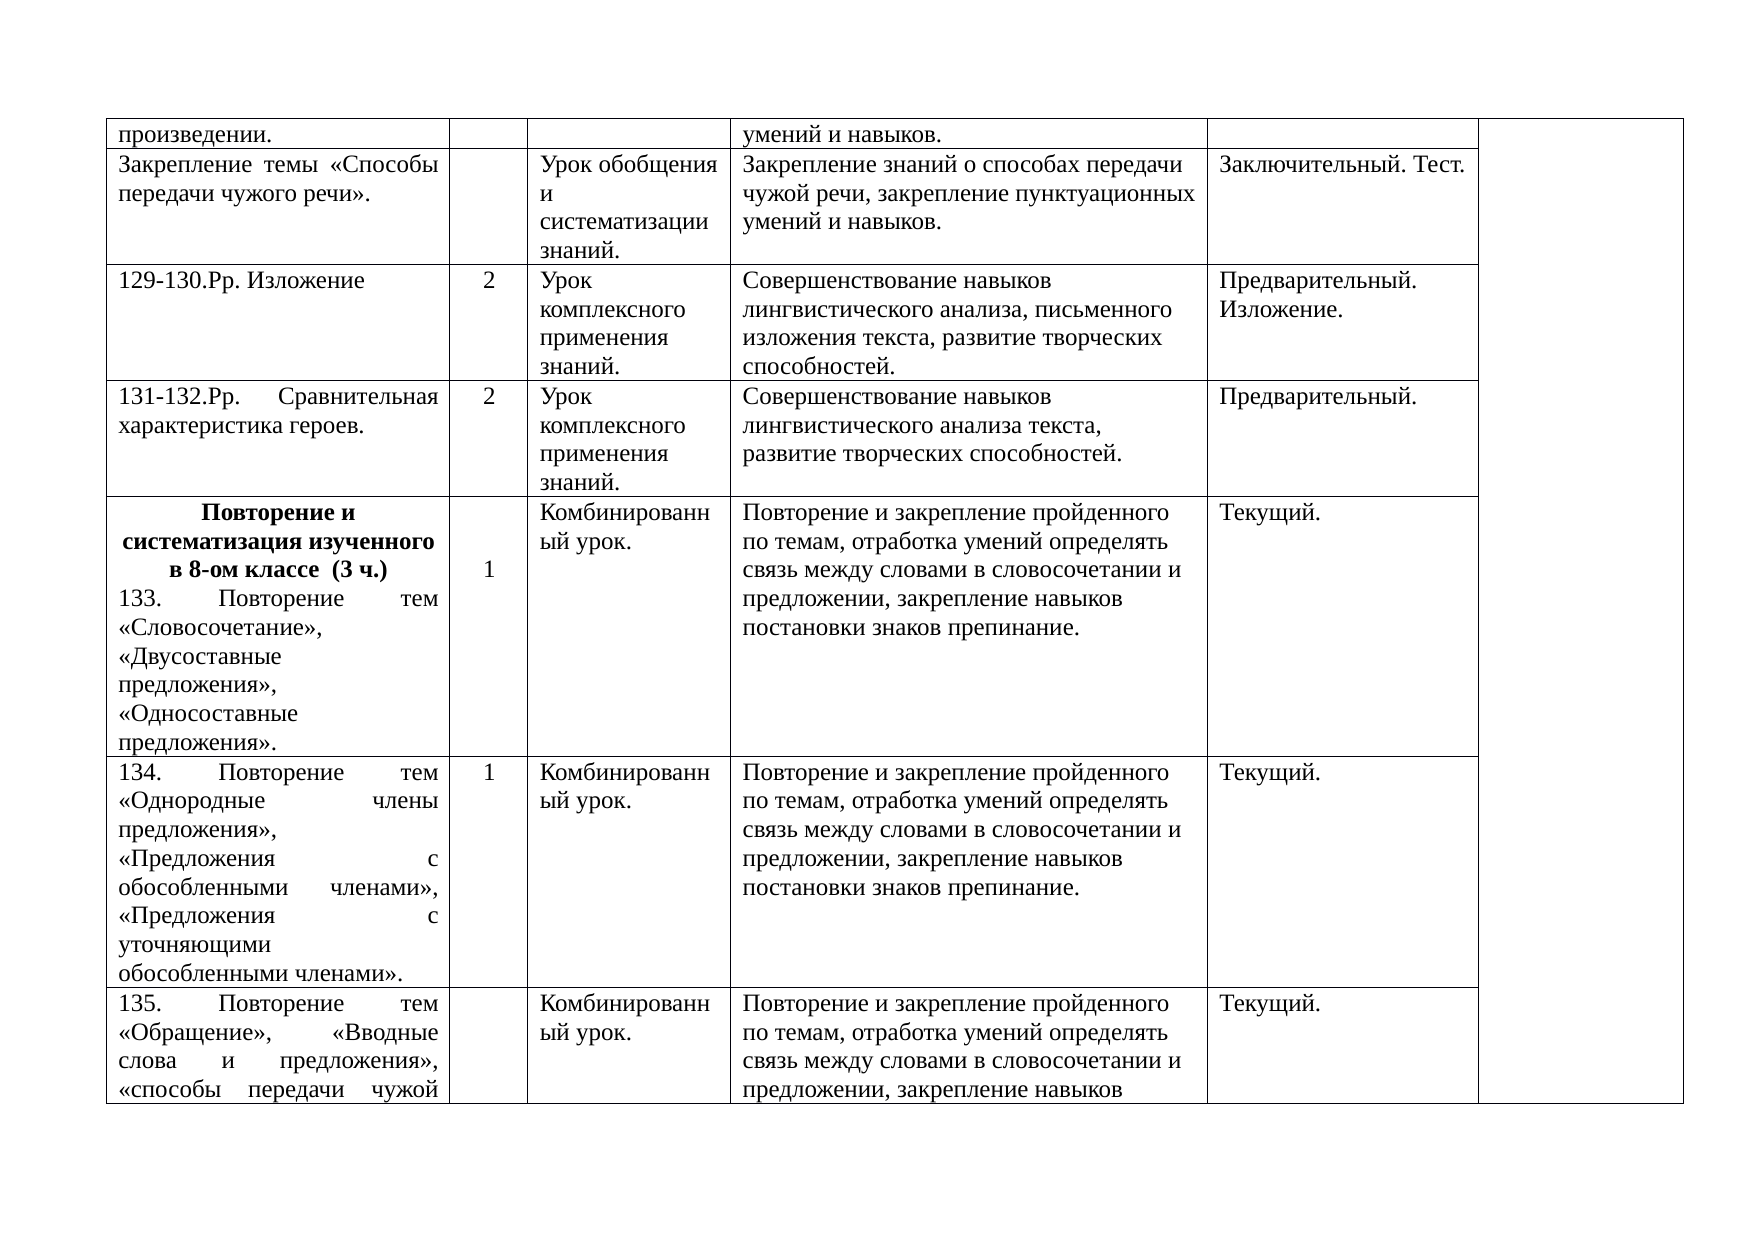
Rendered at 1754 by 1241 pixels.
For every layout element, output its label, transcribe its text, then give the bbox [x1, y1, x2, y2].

table_cell 2 [450, 381, 527, 496]
table_cell Комбинированный урок. [528, 757, 730, 987]
table_cell [450, 149, 527, 264]
table_cell Закрепление темы «Способы передачи чужого речи». [107, 149, 449, 264]
table_cell Текущий. [1208, 497, 1478, 756]
table_cell Заключительный. Тест. [1208, 149, 1478, 264]
table_cell [1479, 119, 1683, 1103]
table_cell умений и навыков. [731, 119, 1207, 148]
table_cell 1 [450, 757, 527, 987]
table_cell Совершенствование навыков лингвистического анализа, письменного изложения текста, развитие творческих способностей. [731, 265, 1207, 380]
table_cell Закрепление знаний о способах передачи чужой речи, закрепление пунктуационных умений и навыков. [731, 149, 1207, 264]
table_cell 134. Повторение тем «Однородные члены предложения», «Предложения с обособленными членами», «Предложения с уточняющими обособленными членами». [107, 757, 449, 987]
table_cell произведении. [107, 119, 449, 148]
table_cell [1208, 119, 1478, 148]
table_cell [450, 119, 527, 148]
table_cell [528, 119, 730, 148]
table_cell 1 [450, 497, 527, 756]
table_cell Текущий. [1208, 757, 1478, 987]
table_cell 131-132.Рр. Сравнительная характеристика героев. [107, 381, 449, 496]
table_cell Повторение и систематизация изученного в 8-ом классе (3 ч.) 133. Повторение тем «Словосочетание», «Двусоставные предложения», «Односоставные предложения». [107, 497, 449, 756]
table_cell Предварительный. [1208, 381, 1478, 496]
table_cell Совершенствование навыков лингвистического анализа текста, развитие творческих способностей. [731, 381, 1207, 496]
table_cell Урок комплексного применения знаний. [528, 265, 730, 380]
table_cell Повторение и закрепление пройденного по темам, отработка умений определять связь между словами в словосочетании и предложении, закрепление навыков [731, 988, 1207, 1103]
table_cell Урок обобщения и систематизации знаний. [528, 149, 730, 264]
table_cell Текущий. [1208, 988, 1478, 1103]
table_cell Повторение и закрепление пройденного по темам, отработка умений определять связь между словами в словосочетании и предложении, закрепление навыков постановки знаков препинание. [731, 757, 1207, 987]
table_cell Предварительный. Изложение. [1208, 265, 1478, 380]
table_cell Комбинированный урок. [528, 497, 730, 756]
table_cell [450, 988, 527, 1103]
table_cell 135. Повторение тем «Обращение», «Вводные слова и предложения», «способы передачи чужой [107, 988, 449, 1103]
table_cell 2 [450, 265, 527, 380]
table_cell Урок комплексного применения знаний. [528, 381, 730, 496]
table_cell Повторение и закрепление пройденного по темам, отработка умений определять связь между словами в словосочетании и предложении, закрепление навыков постановки знаков препинание. [731, 497, 1207, 756]
table_cell 129-130.Рр. Изложение [107, 265, 449, 380]
table_cell Комбинированный урок. [528, 988, 730, 1103]
